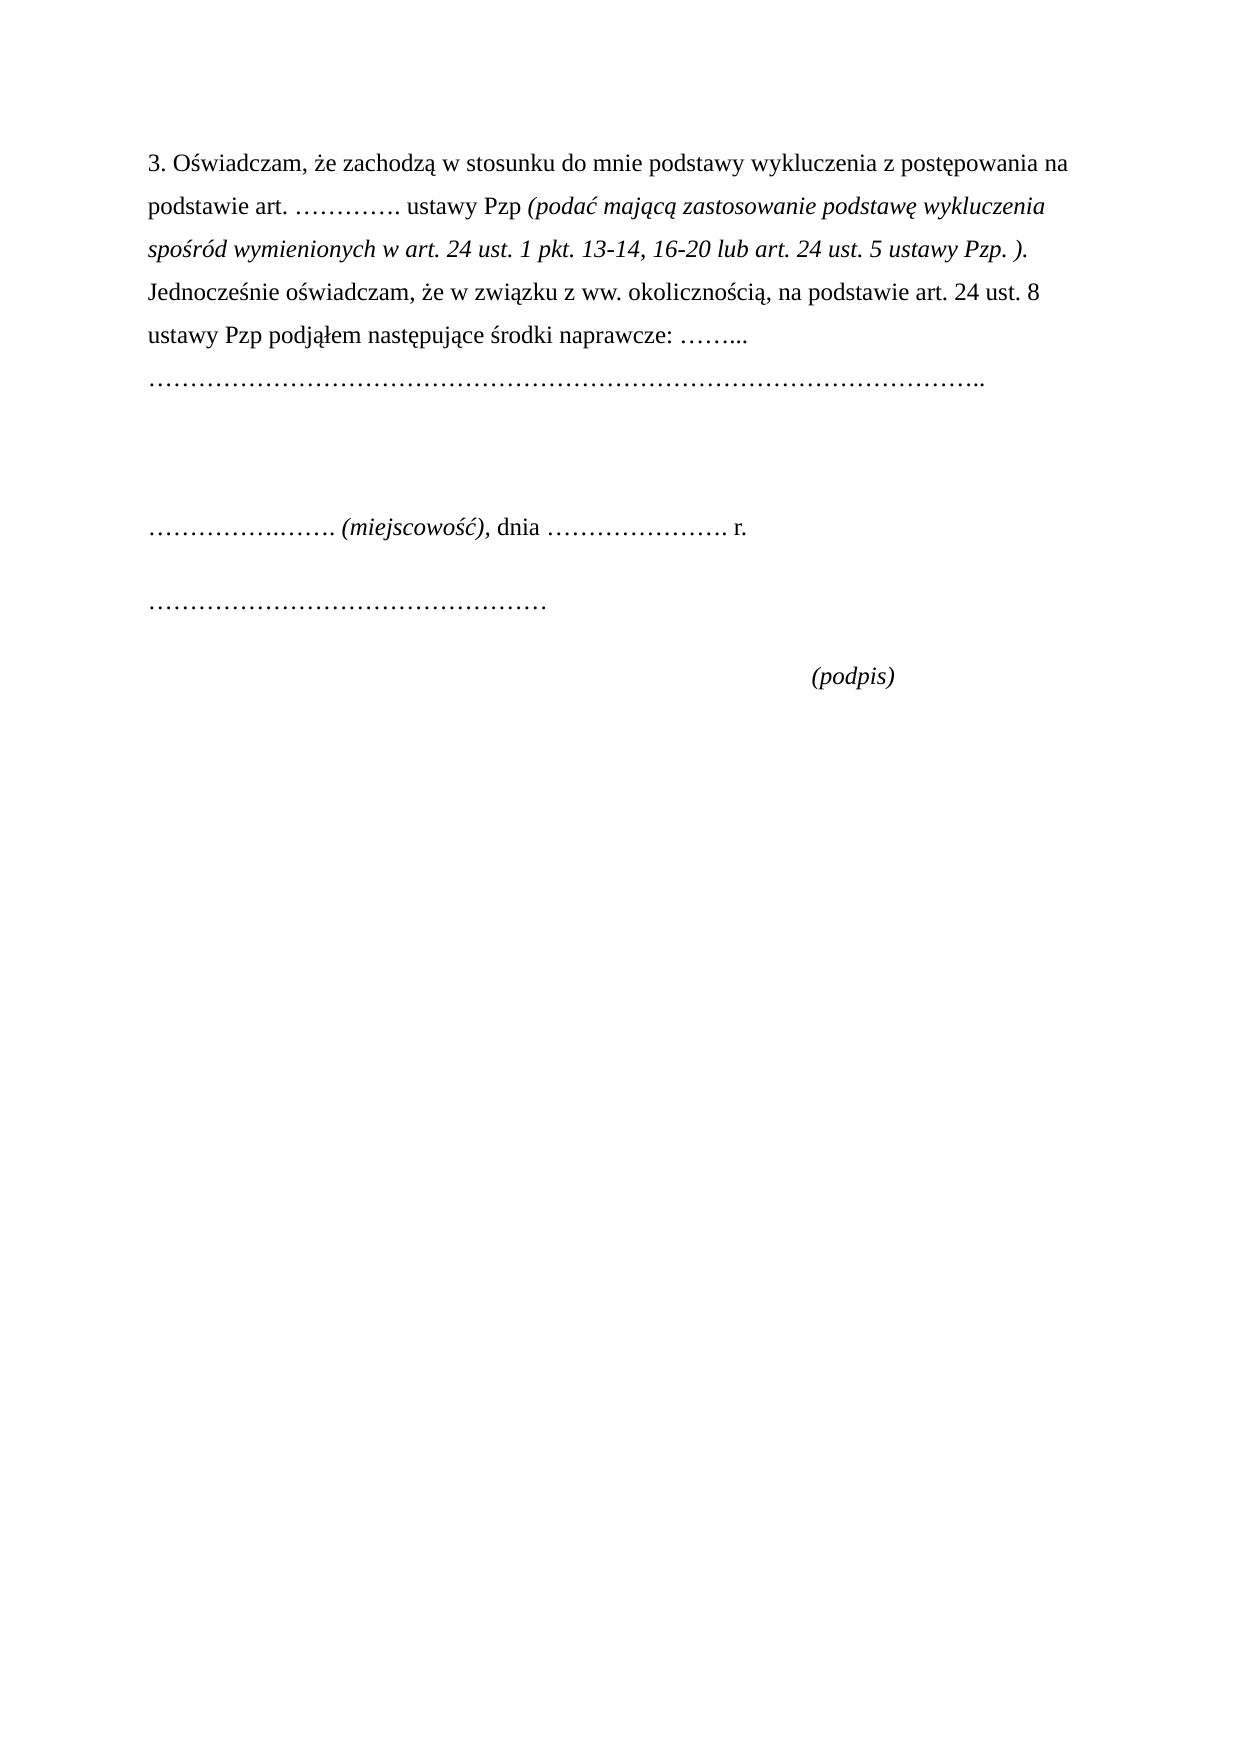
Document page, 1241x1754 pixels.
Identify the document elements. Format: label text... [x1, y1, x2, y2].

text (podpis) [738, 661, 1093, 689]
text …………….……. (miejscowość), dnia …………………. r. [148, 512, 1093, 541]
text ………………………………………… [148, 586, 1093, 615]
text 3. Oświadczam, że zachodzą w stosunku do mnie podstawy wykluczenia z postępowania na podstawie art. …………. ustawy Pzp (podać mającą zastosowanie podstawę wykluczenia spośród wymienionych w art. 24 ust. 1 pkt. 13-14, 16-20 lub art. 24 ust. 5 ustawy Pzp. ). Jednocześnie oświadczam, że w związku z ww. okolicznością, na podstawie art. 24 ust. 8 ustawy Pzp podjąłem następujące środki naprawcze: ……...……………………………………………………………………………………….. [148, 148, 1093, 392]
